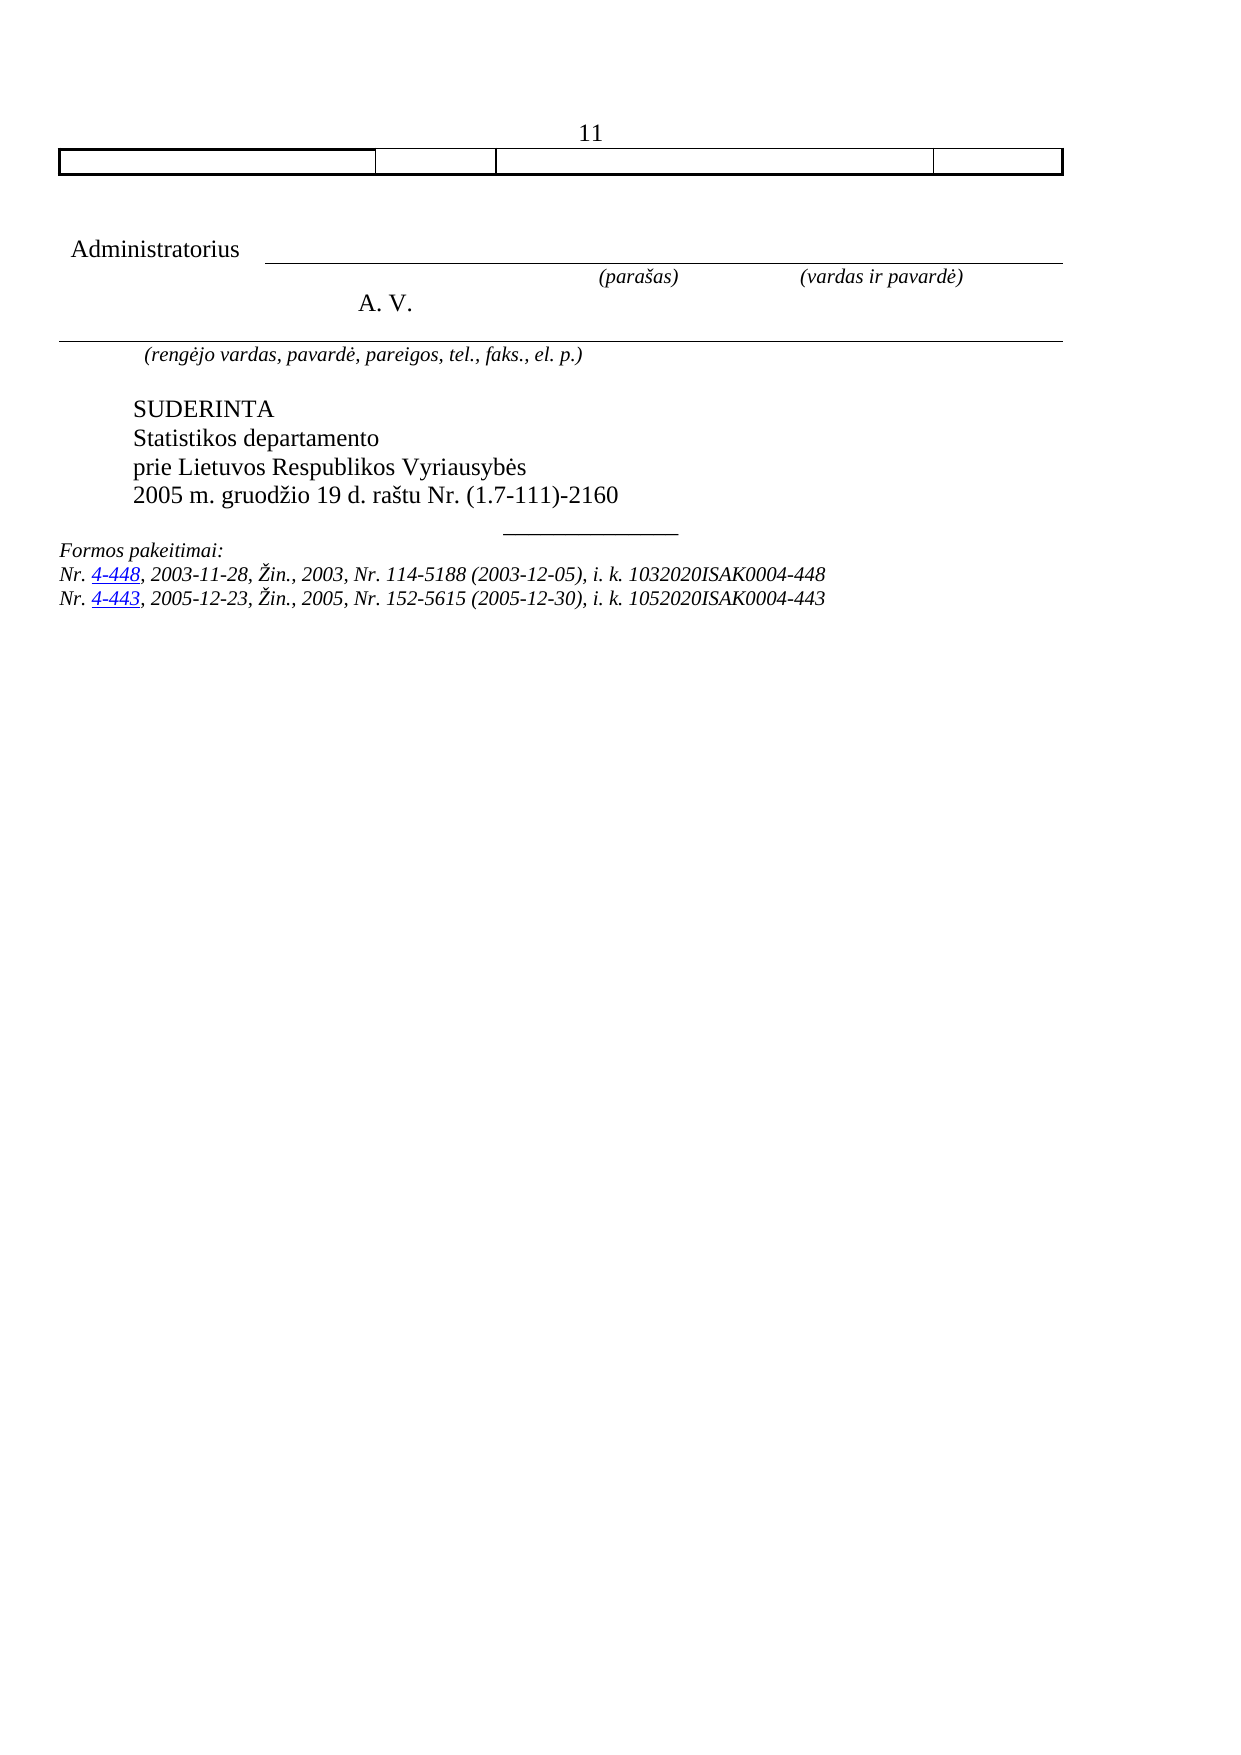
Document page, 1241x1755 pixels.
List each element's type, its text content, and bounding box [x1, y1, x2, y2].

text Statistikos departamento [59, 423, 1122, 452]
text prie Lietuvos Respublikos Vyriausybės [59, 452, 1122, 481]
table_cell [59, 263, 265, 288]
table_cell [934, 149, 1061, 173]
text 2005 m. gruodžio 19 d. raštu Nr. (1.7-111)-2160 [59, 481, 1122, 509]
text Formos pakeitimai: [59, 538, 1122, 562]
table_cell [265, 264, 577, 288]
text ______________ [59, 509, 1122, 538]
table_header [702, 234, 1063, 263]
table_header Administratorius [59, 234, 265, 263]
table_header [265, 234, 577, 263]
table_cell [61, 151, 375, 173]
table_cell [376, 149, 495, 173]
text A. V. [284, 288, 1122, 316]
table_cell [497, 149, 933, 173]
table_cell (rengėjo vardas, pavardė, pareigos, tel., faks., el. p.) [59, 342, 1063, 366]
text Nr. 4-443, 2005-12-23, Žin., 2005, Nr. 152-5615 (2005-12-30), i. k. 1052020ISAK0004-443 [59, 586, 1122, 610]
text Nr. 4-448, 2003-11-28, Žin., 2003, Nr. 114-5188 (2003-12-05), i. k. 1032020ISAK0004-448 [59, 562, 1122, 586]
table_cell (vardas ir pavardė) [702, 264, 1063, 288]
table_header [577, 234, 702, 263]
text SUDERINTA [59, 394, 1122, 423]
table_cell (parašas) [577, 264, 702, 288]
table_header [59, 316, 1063, 341]
